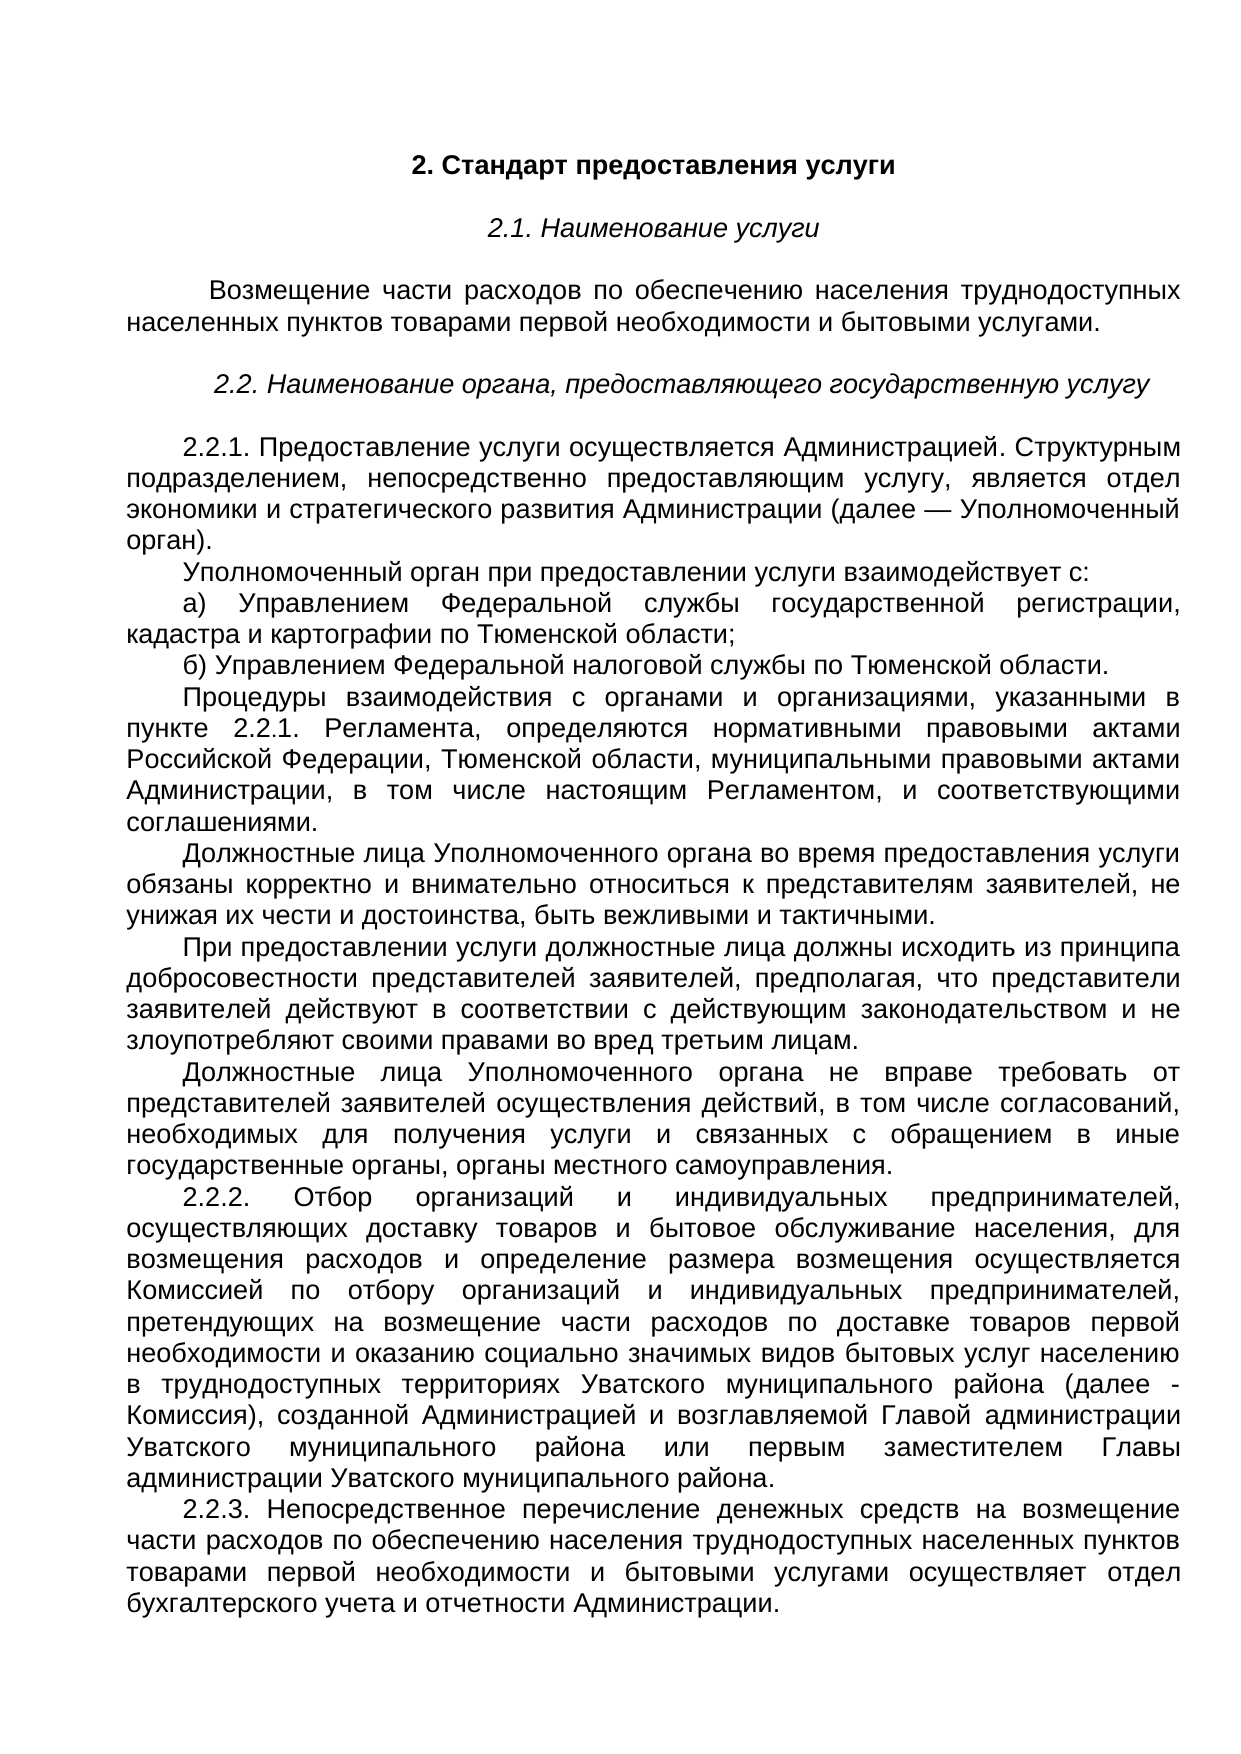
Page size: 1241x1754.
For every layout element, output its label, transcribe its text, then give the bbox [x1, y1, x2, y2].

text 2.2.3. Непосредственное перечисление денежных средств на возмещение части расходов по обеспечению населения труднодоступных населенных пунктов товарами первой необходимости и бытовыми услугами осуществляет отдел бухгалтерского учета и отчетности Администрации. [126, 1493, 1181, 1618]
text 2.2.1. Предоставление услуги осуществляется Администрацией. Структурным подразделением, непосредственно предоставляющим услугу, является отдел экономики и стратегического развития Администрации (далее — Уполномоченный орган). [126, 431, 1181, 556]
text Должностные лица Уполномоченного органа во время предоставления услуги обязаны корректно и внимательно относиться к представителям заявителей, не унижая их чести и достоинства, быть вежливыми и тактичными. [126, 837, 1181, 931]
text Должностные лица Уполномоченного органа не вправе требовать от представителей заявителей осуществления действий, в том числе согласований, необходимых для получения услуги и связанных с обращением в иные государственные органы, органы местного самоуправления. [126, 1056, 1181, 1181]
text Возмещение части расходов по обеспечению населения труднодоступных населенных пунктов товарами первой необходимости и бытовыми услугами. [126, 274, 1181, 337]
text 2.2.2. Отбор организаций и индивидуальных предпринимателей, осуществляющих доставку товаров и бытовое обслуживание населения, для возмещения расходов и определение размера возмещения осуществляется Комиссией по отбору организаций и индивидуальных предпринимателей, претендующих на возмещение части расходов по доставке товаров первой необходимости и оказанию социально значимых видов бытовых услуг населению в труднодоступных территориях Уватского муниципального района (далее - Комиссия), созданной Администрацией и возглавляемой Главой администрации Уватского муниципального района или первым заместителем Главы администрации Уватского муниципального района. [126, 1181, 1181, 1493]
text При предоставлении услуги должностные лица должны исходить из принципа добросовестности представителей заявителей, предполагая, что представители заявителей действуют в соответствии с действующим законодательством и не злоупотребляют своими правами во вред третьим лицам. [126, 931, 1181, 1056]
text а) Управлением Федеральной службы государственной регистрации, кадастра и картографии по Тюменской области; [126, 587, 1181, 649]
text Процедуры взаимодействия с органами и организациями, указанными в пункте 2.2.1. Регламента, определяются нормативными правовыми актами Российской Федерации, Тюменской области, муниципальными правовыми актами Администрации, в том числе настоящим Регламентом, и соответствующими соглашениями. [126, 681, 1181, 837]
text 2. Стандарт предоставления услуги [126, 149, 1181, 181]
text 2.2. Наименование органа, предоставляющего государственную услугу [126, 368, 1181, 399]
text б) Управлением Федеральной налоговой службы по Тюменской области. [126, 649, 1181, 681]
text Уполномоченный орган при предоставлении услуги взаимодействует с: [126, 556, 1181, 587]
text 2.1. Наименование услуги [126, 212, 1181, 243]
